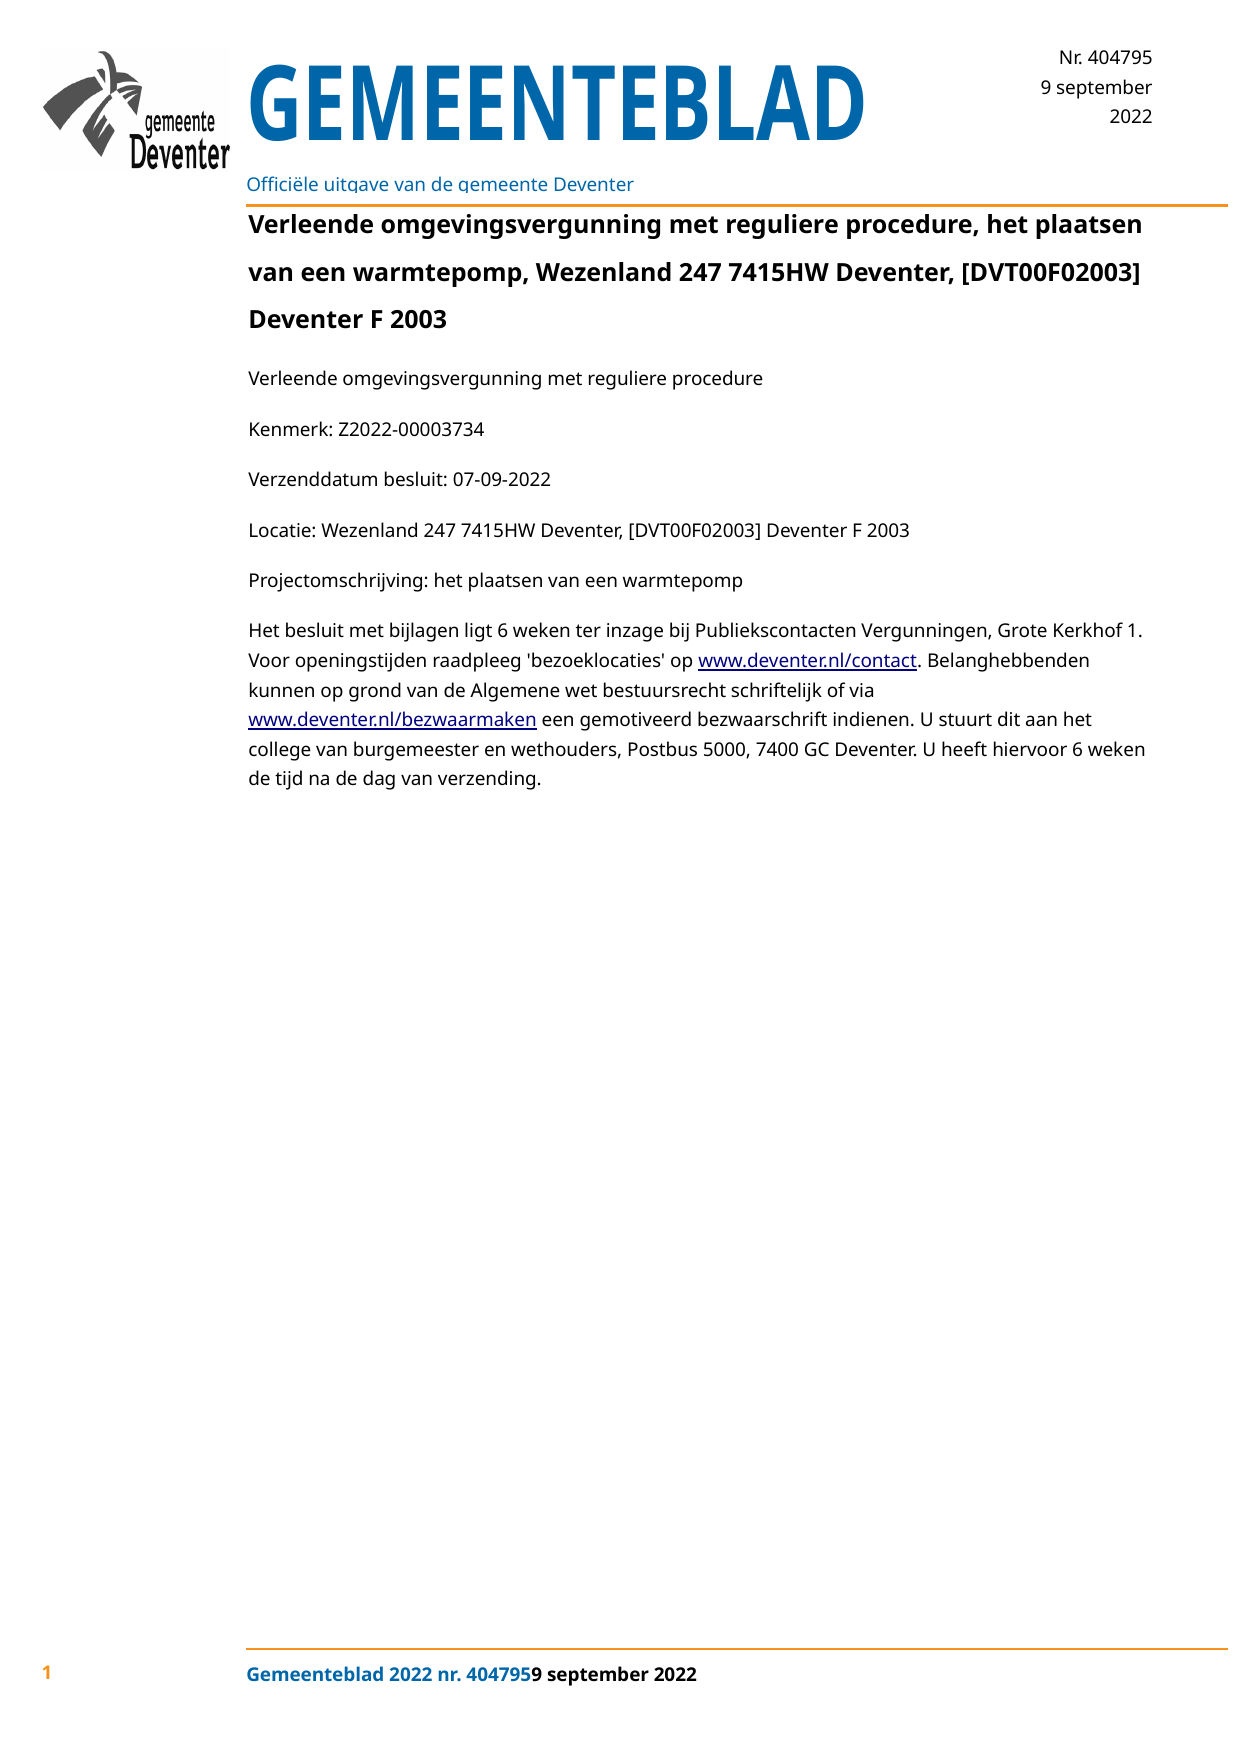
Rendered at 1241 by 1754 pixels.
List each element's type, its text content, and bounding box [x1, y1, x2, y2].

text Kenmerk: Z2022-00003734 [248, 416, 1152, 442]
text Verleende omgevingsvergunning met reguliere procedure [248, 366, 1152, 391]
text Verleende omgevingsvergunning met reguliere procedure, het plaatsen van een warmtepomp, Wezenland 247 7415HW Deventer, [DVT00F02003] Deventer F 2003 [248, 207, 1152, 336]
picture [41, 47, 231, 172]
text Het besluit met bijlagen ligt 6 weken ter inzage bij Publiekscontacten Vergunningen, Grote Kerkhof 1. Voor openingstijden raadpleeg 'bezoeklocaties' op www.deventer.nl/contact. Belanghebbenden kunnen op grond van de Algemene wet bestuursrecht schriftelijk of via www.deventer.nl/bezwaarmaken een gemotiveerd bezwaarschrift indienen. U stuurt dit aan het college van burgemeester en wethouders, Postbus 5000, 7400 GC Deventer. U heeft hiervoor 6 weken de tijd na de dag van verzending. [248, 618, 1152, 791]
text Verzenddatum besluit: 07-09-2022 [248, 466, 1152, 492]
text Locatie: Wezenland 247 7415HW Deventer, [DVT00F02003] Deventer F 2003 [248, 517, 1152, 542]
text Projectomschrijving: het plaatsen van een warmtepomp [248, 567, 1152, 593]
